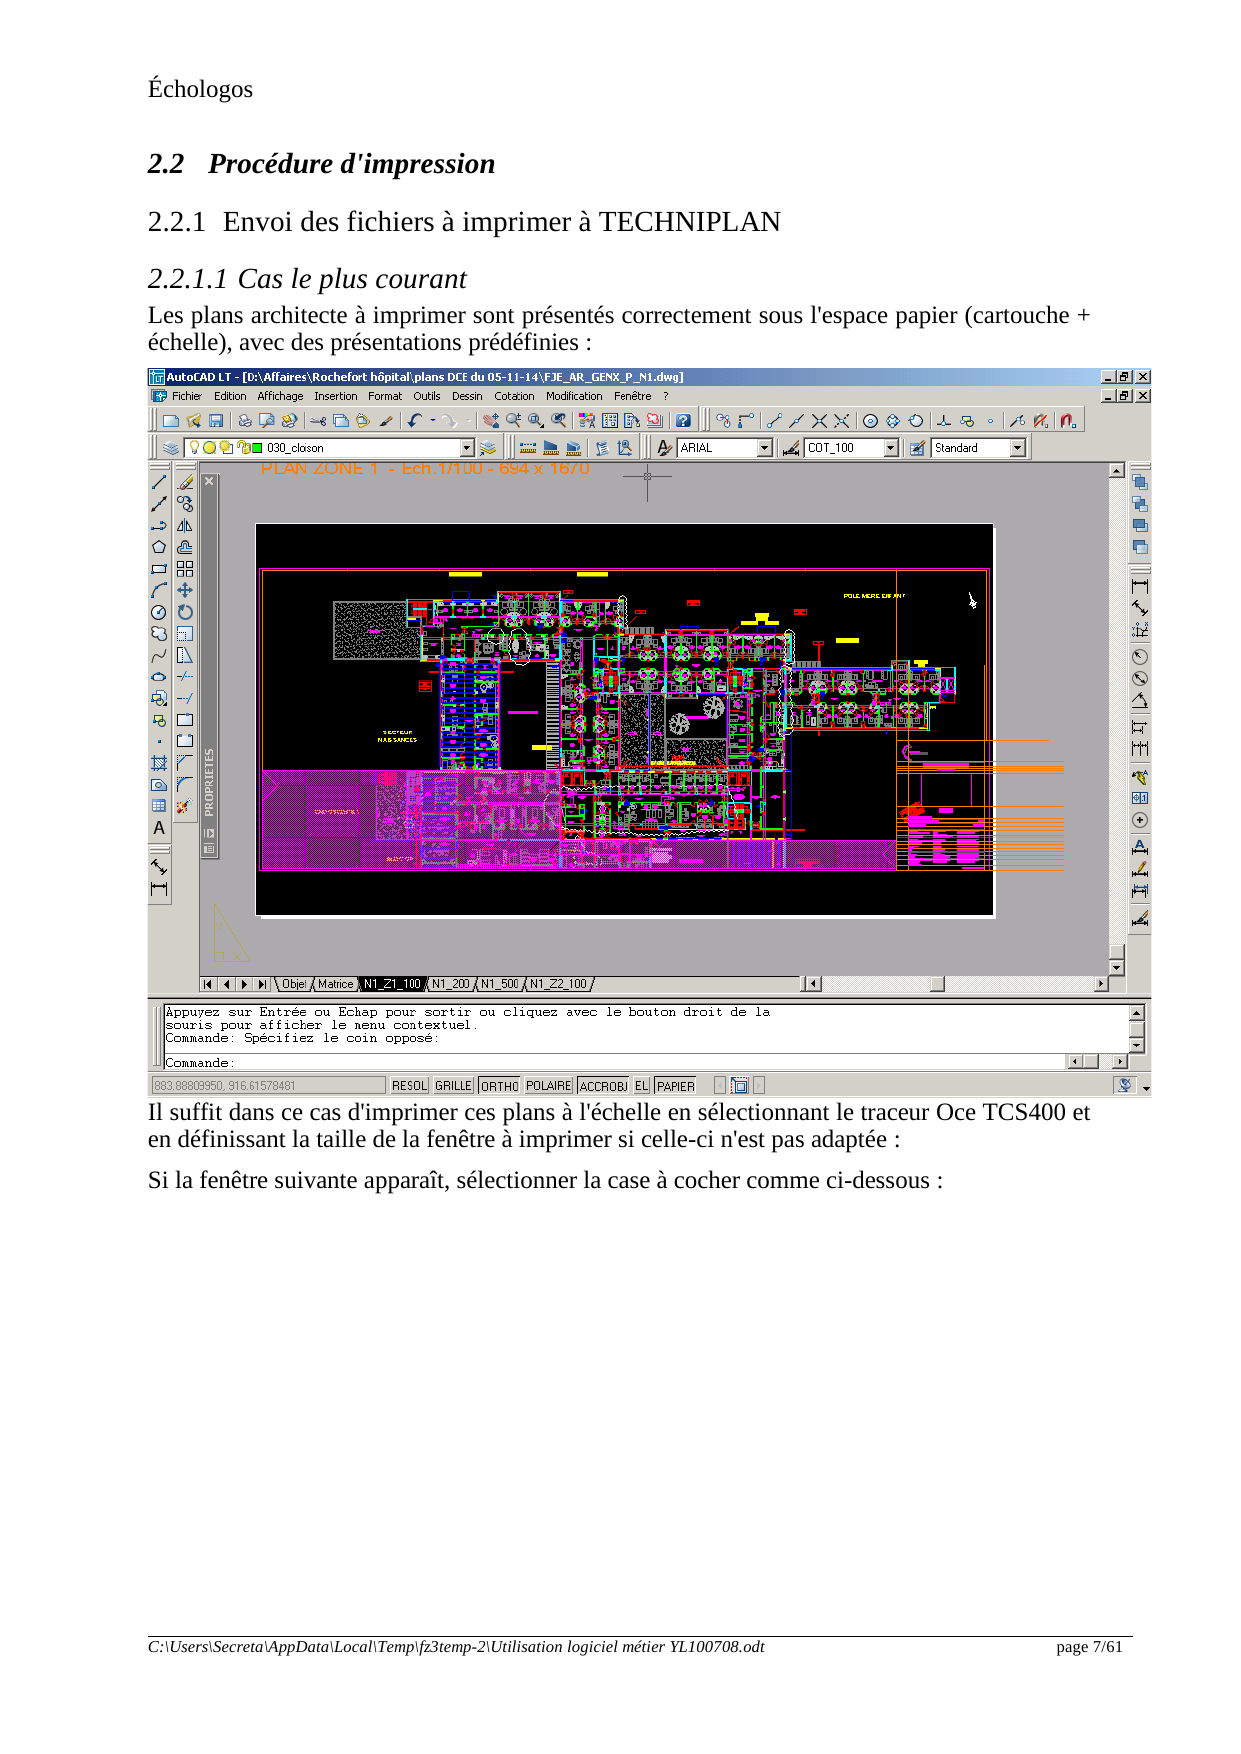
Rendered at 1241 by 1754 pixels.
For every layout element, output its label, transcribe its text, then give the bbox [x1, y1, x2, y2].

subtitle Cas le plus courant [148, 262, 1092, 294]
text Les plans architecte à imprimer sont présentés correctement sous l'espace papier (cartouche + échelle), avec des présentations prédéfinies : [148, 301, 1092, 356]
picture [147, 368, 1152, 1098]
text Si la fenêtre suivante apparaît, sélectionner la case à cocher comme ci-dessous : [148, 1166, 1092, 1193]
subtitle Procédure d'impression [148, 148, 1092, 180]
subtitle Envoi des fichiers à imprimer à TECHNIPLAN [148, 205, 1092, 237]
text Il suffit dans ce cas d'imprimer ces plans à l'échelle en sélectionnant le traceur Oce TCS400 et en définissant la taille de la fenêtre à imprimer si celle-ci n'est pas adaptée : [148, 1098, 1092, 1153]
